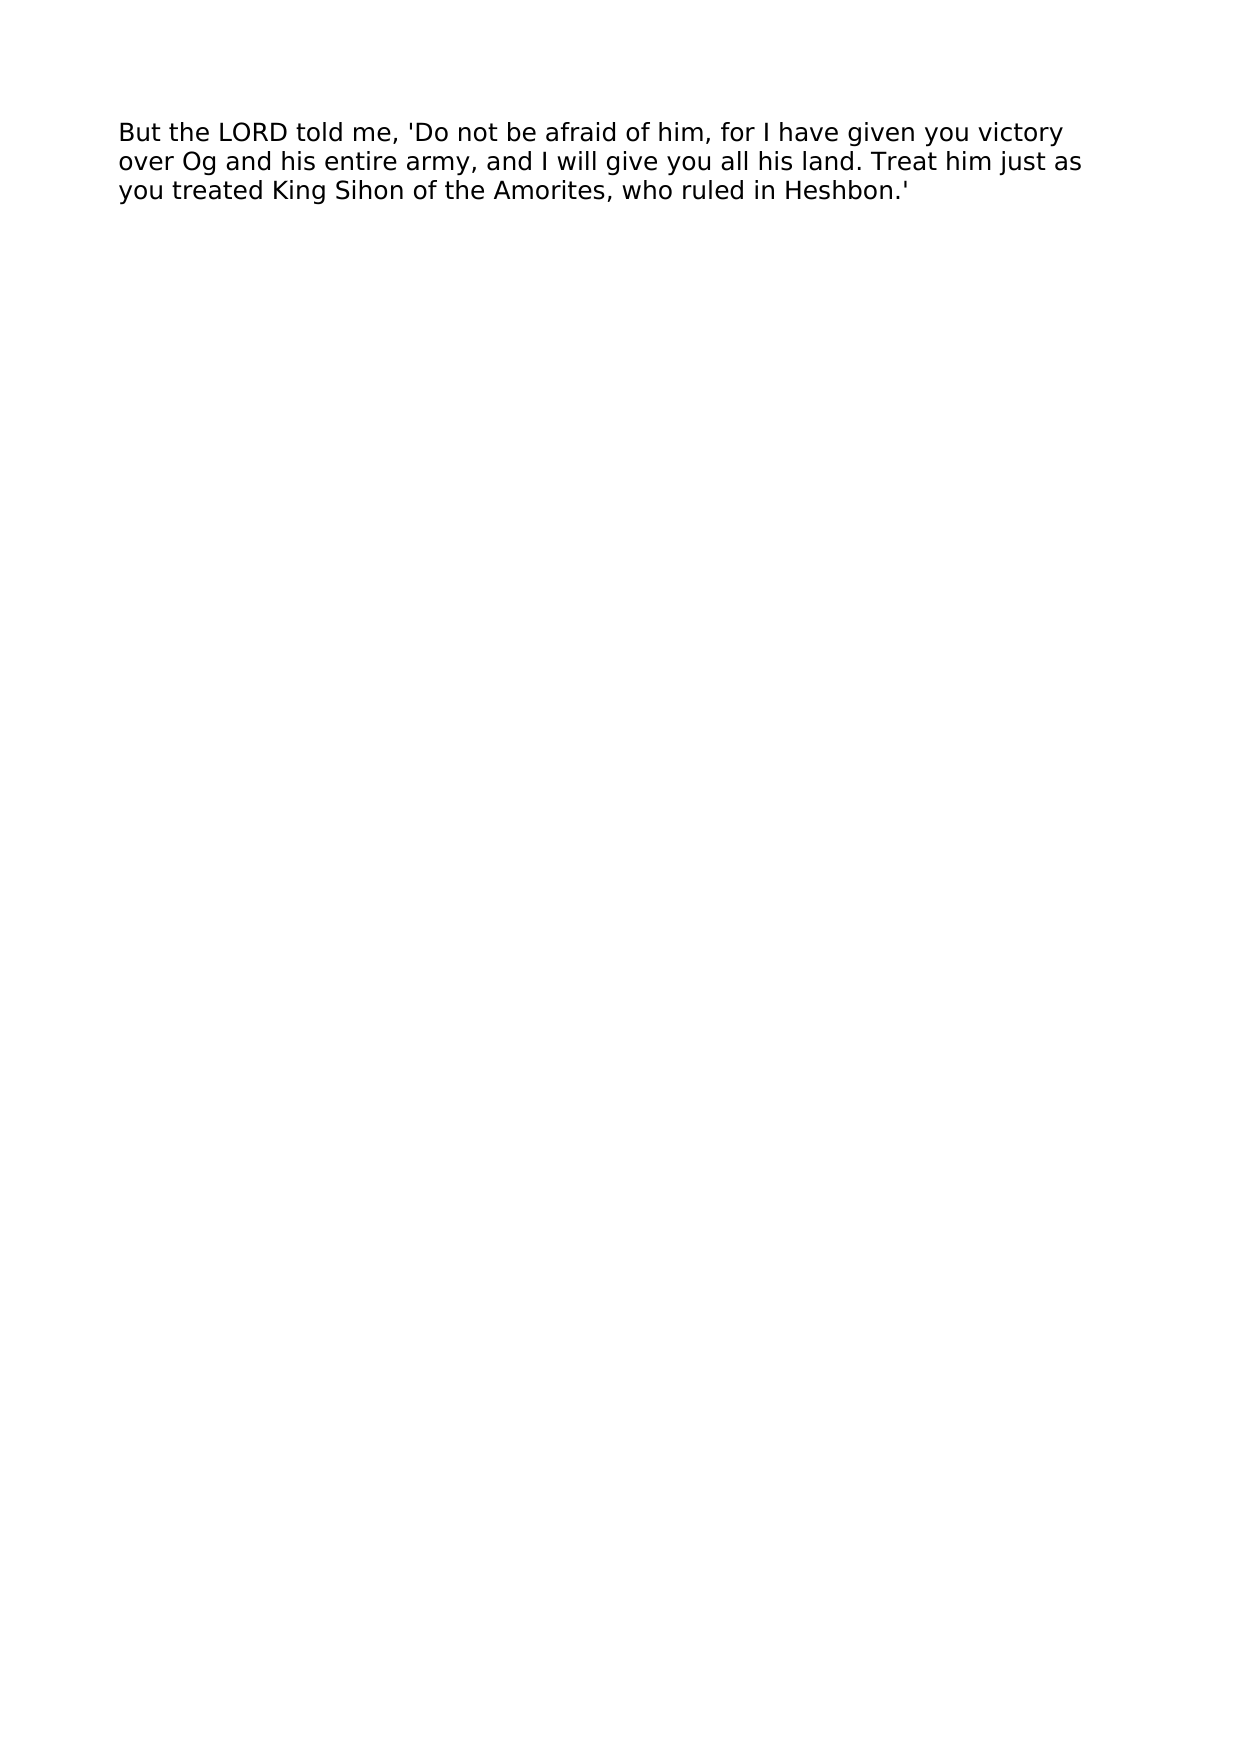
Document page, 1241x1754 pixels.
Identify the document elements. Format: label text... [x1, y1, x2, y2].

text But the LORD told me, 'Do not be afraid of him, for I have given you victory over Og and his entire army, and I will give you all his land. Treat him just as you treated King Sihon of the Amorites, who ruled in Heshbon.' [118, 118, 1122, 206]
